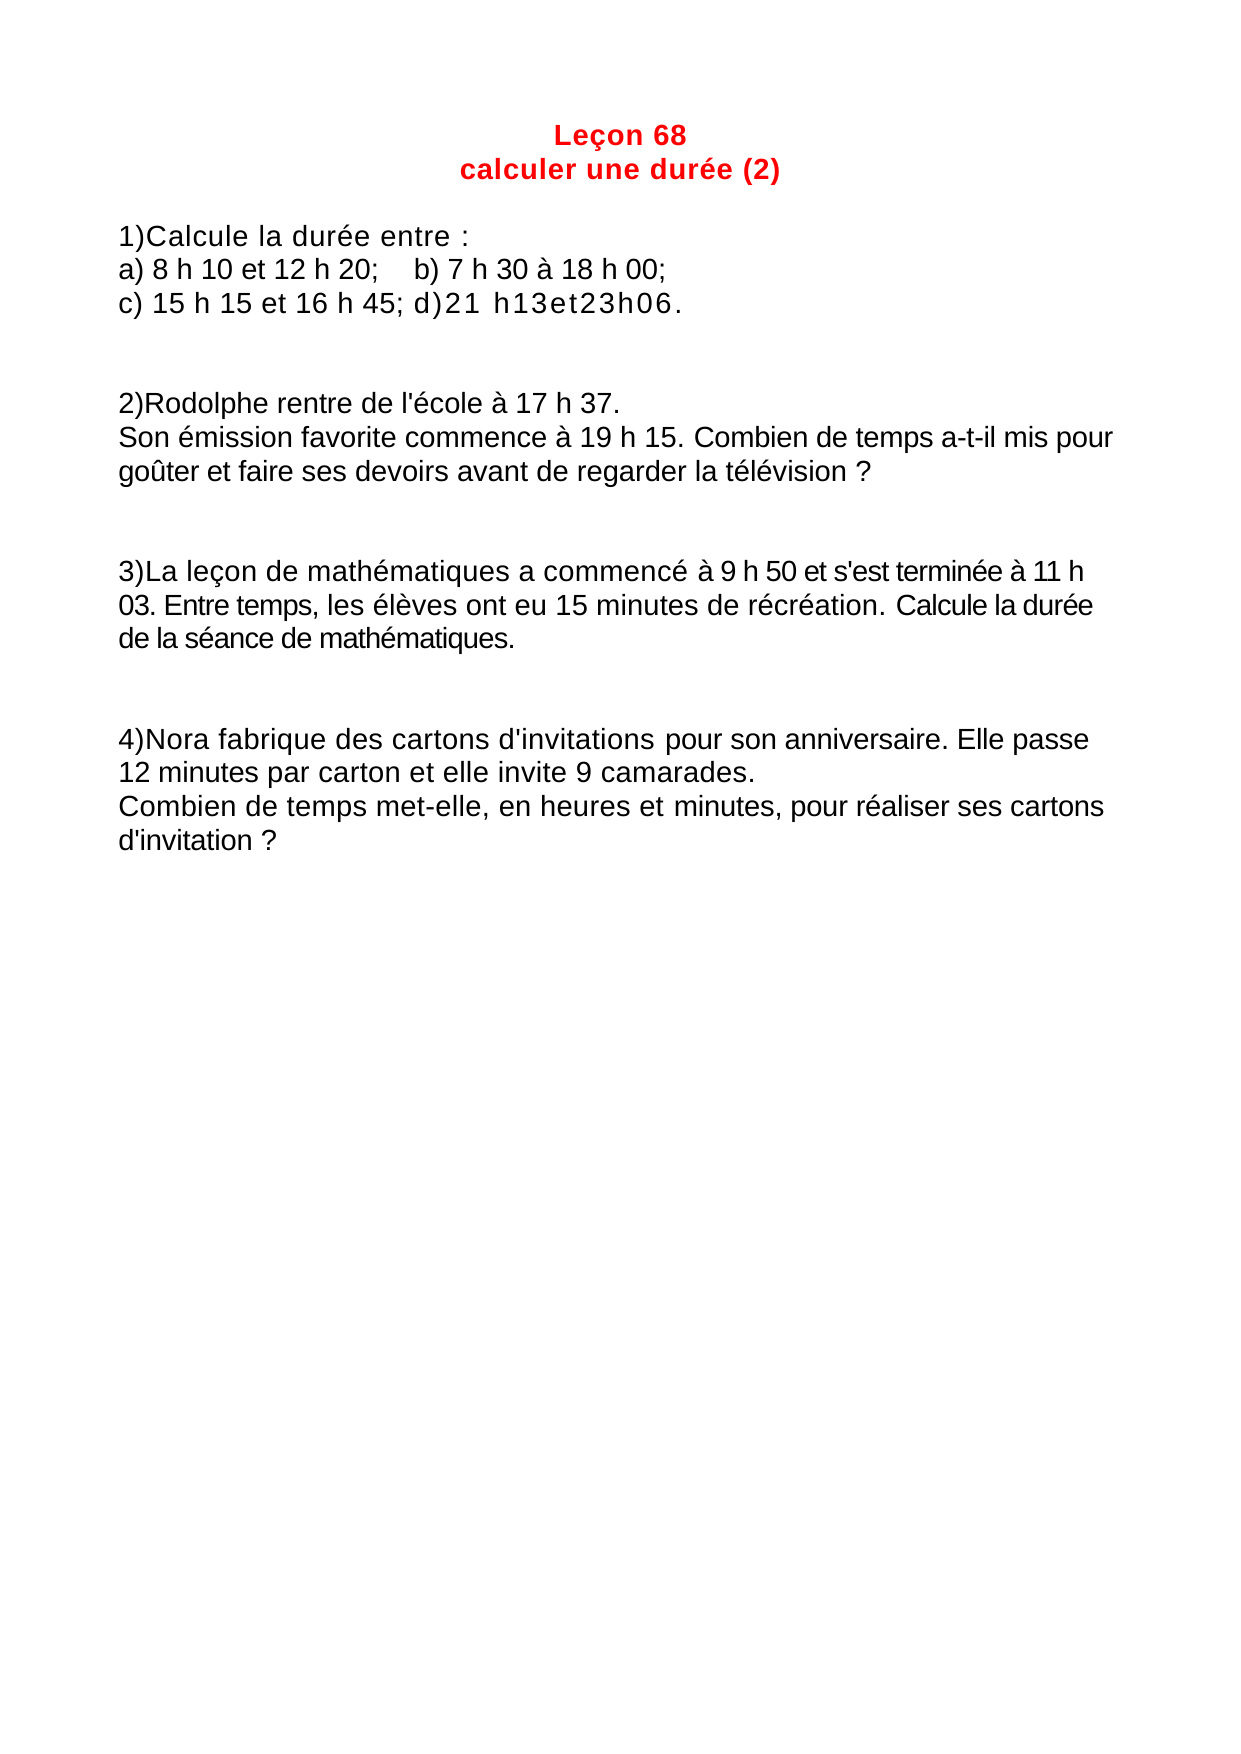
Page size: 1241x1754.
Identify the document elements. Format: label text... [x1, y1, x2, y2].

text Combien de temps met-elle, en heures et minutes, pour réaliser ses cartons d'invitation ? [118, 789, 1122, 856]
text 3)La leçon de mathématiques a commencé à 9 h 50 et s'est terminée à 11 h 03. Entre temps, les élèves ont eu 15 minutes de récréation. Calcule la durée de la séance de mathématiques. [118, 554, 1122, 655]
text 1)Calcule la durée entre : [118, 219, 1122, 252]
text a) 8 h 10 et 12 h 20; b) 7 h 30 à 18 h 00; [118, 252, 1122, 286]
text Leçon 68 [118, 118, 1122, 152]
text calculer une durée (2) [118, 152, 1122, 185]
text Son émission favorite commence à 19 h 15. Combien de temps a-t-il mis pour goûter et faire ses devoirs avant de regarder la télévision ? [118, 420, 1122, 487]
text 4)Nora fabrique des cartons d'invitations pour son anniversaire. Elle passe 12 minutes par carton et elle invite 9 camarades. [118, 722, 1122, 789]
text c) 15 h 15 et 16 h 45; d)21 h13et23h06. [118, 286, 1122, 319]
text 2)Rodolphe rentre de l'école à 17 h 37. [118, 386, 1122, 420]
